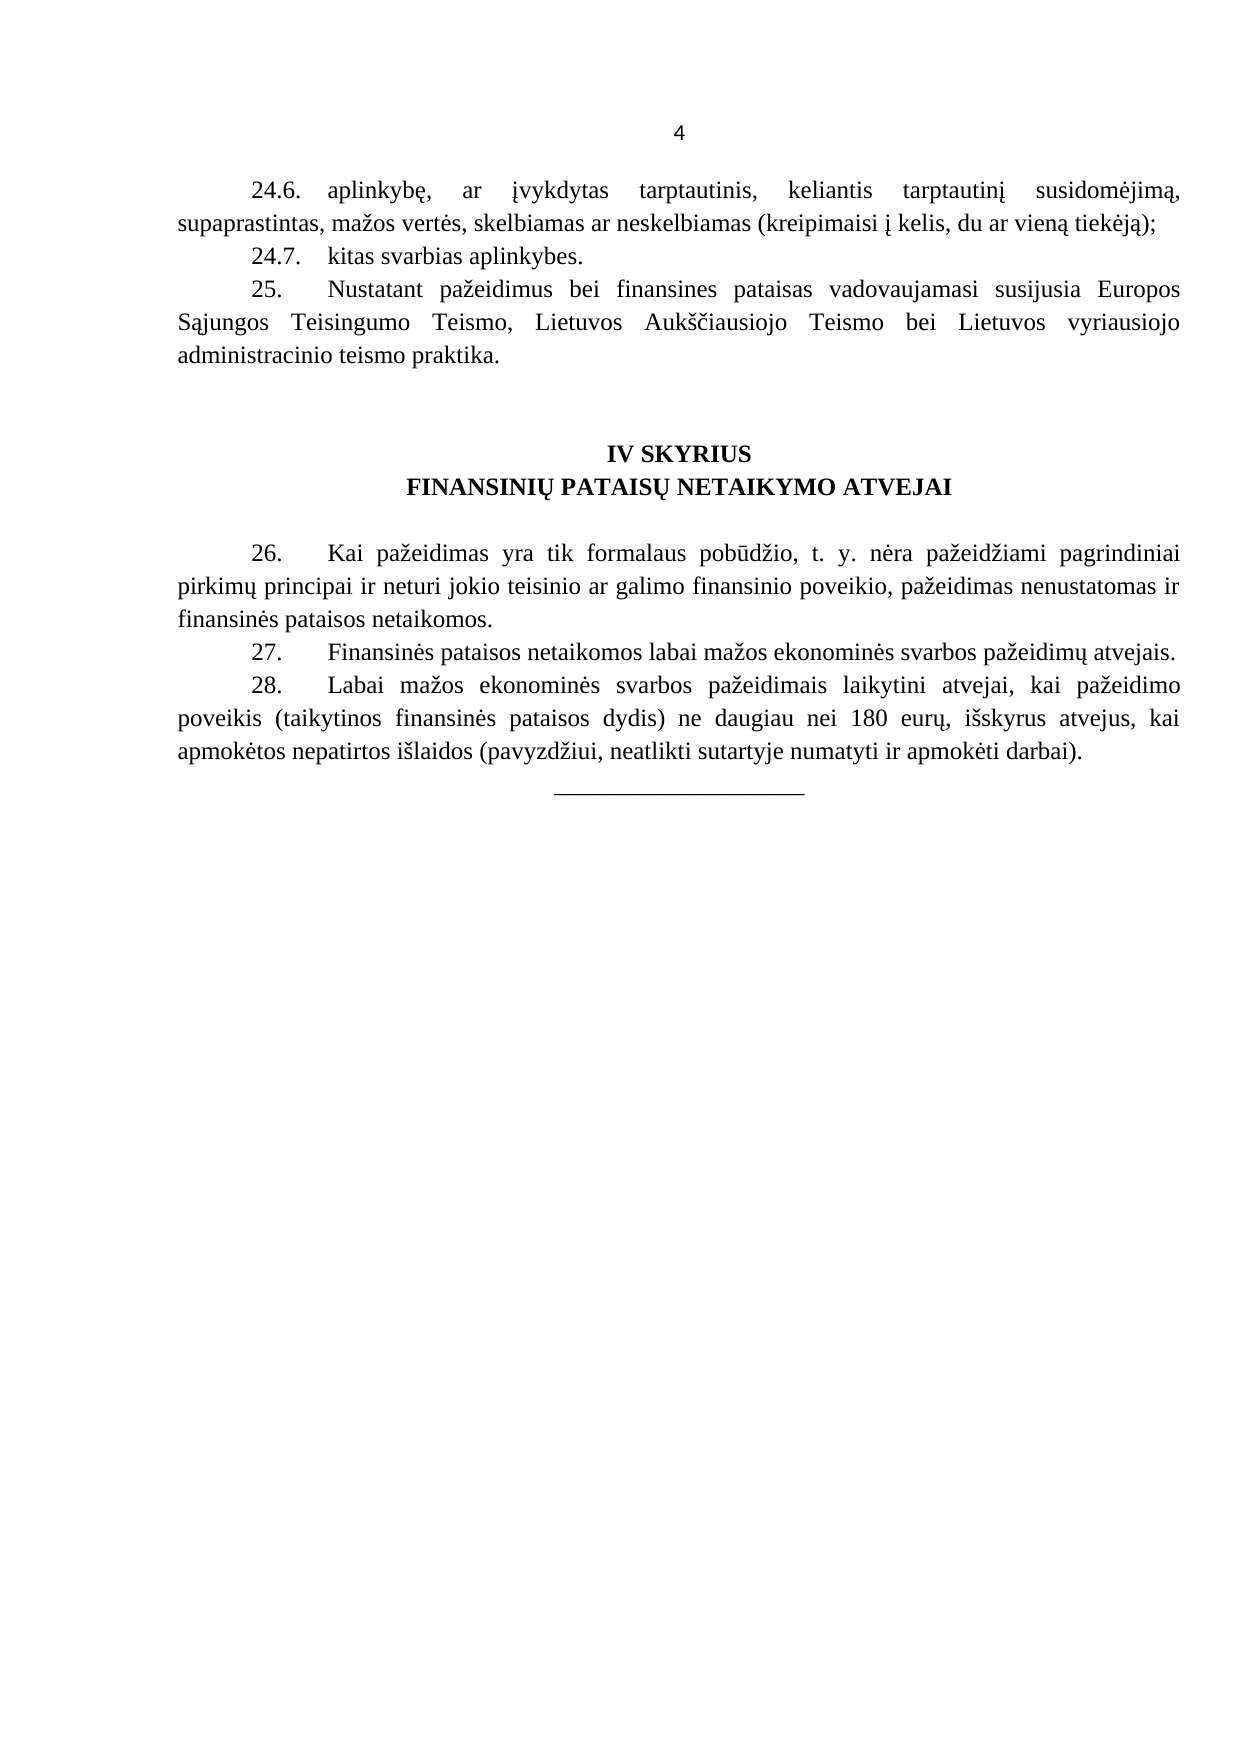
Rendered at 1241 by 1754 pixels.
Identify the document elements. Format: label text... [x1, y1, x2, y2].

text ____________________ [177, 769, 1181, 798]
text IV SKYRIUS [177, 439, 1181, 468]
text 24.7. kitas svarbias aplinkybes. [177, 241, 1181, 270]
text 28. Labai mažos ekonominės svarbos pažeidimais laikytini atvejai, kai pažeidimo poveikis (taikytinos finansinės pataisos dydis) ne daugiau nei 180 eurų, išskyrus atvejus, kai apmokėtos nepatirtos išlaidos (pavyzdžiui, neatlikti sutartyje numatyti ir apmokėti darbai). [177, 670, 1181, 765]
text Finansinių pataisų netaikymo atvejai [177, 472, 1181, 501]
text 25. Nustatant pažeidimus bei finansines pataisas vadovaujamasi susijusia Europos Sąjungos Teisingumo Teismo, Lietuvos Aukščiausiojo Teismo bei Lietuvos vyriausiojo administracinio teismo praktika. [177, 274, 1181, 369]
text 24.6. aplinkybę, ar įvykdytas tarptautinis, keliantis tarptautinį susidomėjimą, supaprastintas, mažos vertės, skelbiamas ar neskelbiamas (kreipimaisi į kelis, du ar vieną tiekėją); [177, 175, 1181, 237]
text 26. Kai pažeidimas yra tik formalaus pobūdžio, t. y. nėra pažeidžiami pagrindiniai pirkimų principai ir neturi jokio teisinio ar galimo finansinio poveikio, pažeidimas nenustatomas ir finansinės pataisos netaikomos. [177, 538, 1181, 633]
text 27. Finansinės pataisos netaikomos labai mažos ekonominės svarbos pažeidimų atvejais. [177, 637, 1181, 666]
